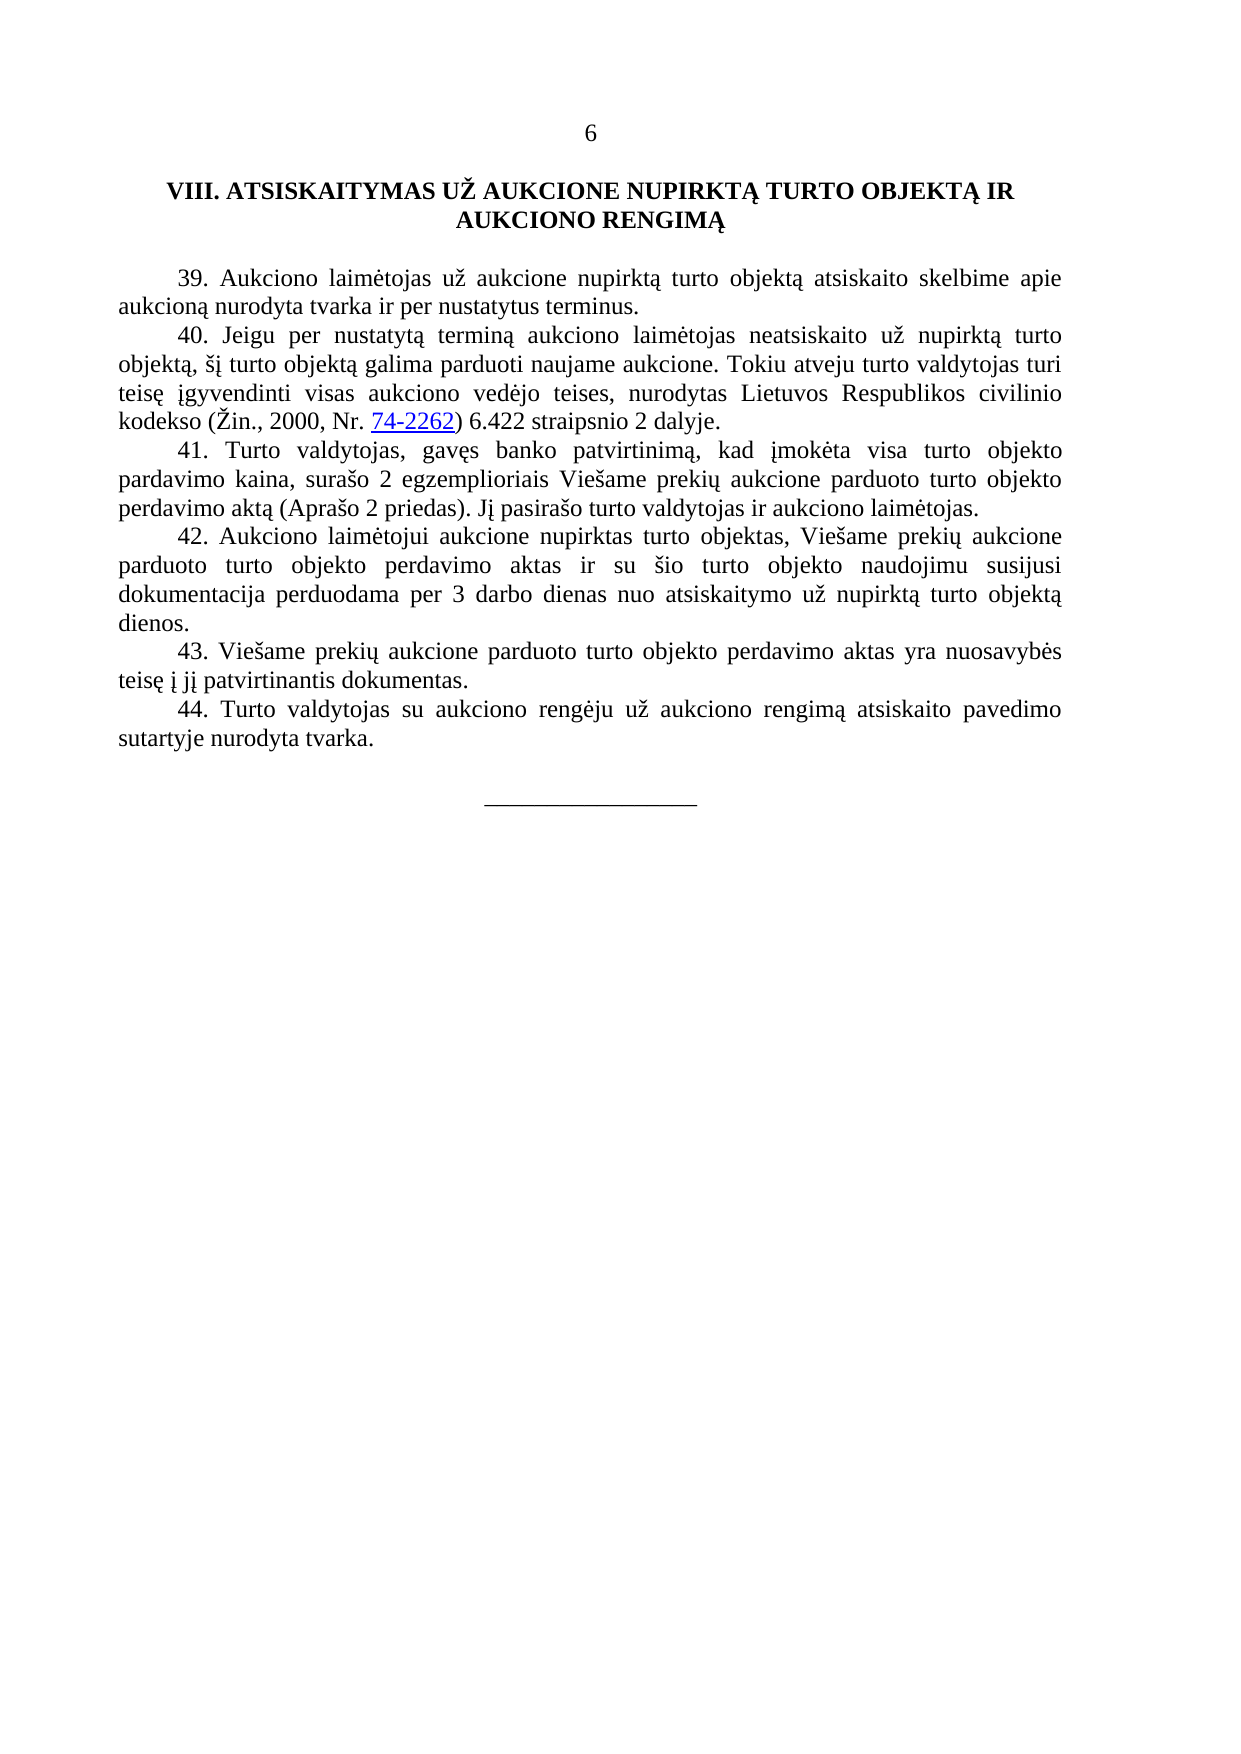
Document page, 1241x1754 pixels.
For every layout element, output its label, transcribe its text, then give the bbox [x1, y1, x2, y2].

text VIII. ATSISKAITYMAS UŽ AUKCIONE NUPIRKTĄ TURTO OBJEKTĄ IR AUKCIONO RENGIMĄ [118, 176, 1063, 234]
text 44. Turto valdytojas su aukciono rengėju už aukciono rengimą atsiskaito pavedimo sutartyje nurodyta tvarka. [118, 694, 1063, 751]
text 43. Viešame prekių aukcione parduoto turto objekto perdavimo aktas yra nuosavybės teisę į jį patvirtinantis dokumentas. [118, 636, 1063, 694]
text 40. Jeigu per nustatytą terminą aukciono laimėtojas neatsiskaito už nupirktą turto objektą, šį turto objektą galima parduoti naujame aukcione. Tokiu atveju turto valdytojas turi teisę įgyvendinti visas aukciono vedėjo teises, nurodytas Lietuvos Respublikos civilinio kodekso (Žin., 2000, Nr. 74-2262) 6.422 straipsnio 2 dalyje. [118, 320, 1063, 435]
text 41. Turto valdytojas, gavęs banko patvirtinimą, kad įmokėta visa turto objekto pardavimo kaina, surašo 2 egzemplioriais Viešame prekių aukcione parduoto turto objekto perdavimo aktą (Aprašo 2 priedas). Jį pasirašo turto valdytojas ir aukciono laimėtojas. [118, 435, 1063, 521]
text _________________ [118, 780, 1063, 809]
text 39. Aukciono laimėtojas už aukcione nupirktą turto objektą atsiskaito skelbime apie aukcioną nurodyta tvarka ir per nustatytus terminus. [118, 263, 1063, 320]
text 42. Aukciono laimėtojui aukcione nupirktas turto objektas, Viešame prekių aukcione parduoto turto objekto perdavimo aktas ir su šio turto objekto naudojimu susijusi dokumentacija perduodama per 3 darbo dienas nuo atsiskaitymo už nupirktą turto objektą dienos. [118, 521, 1063, 636]
